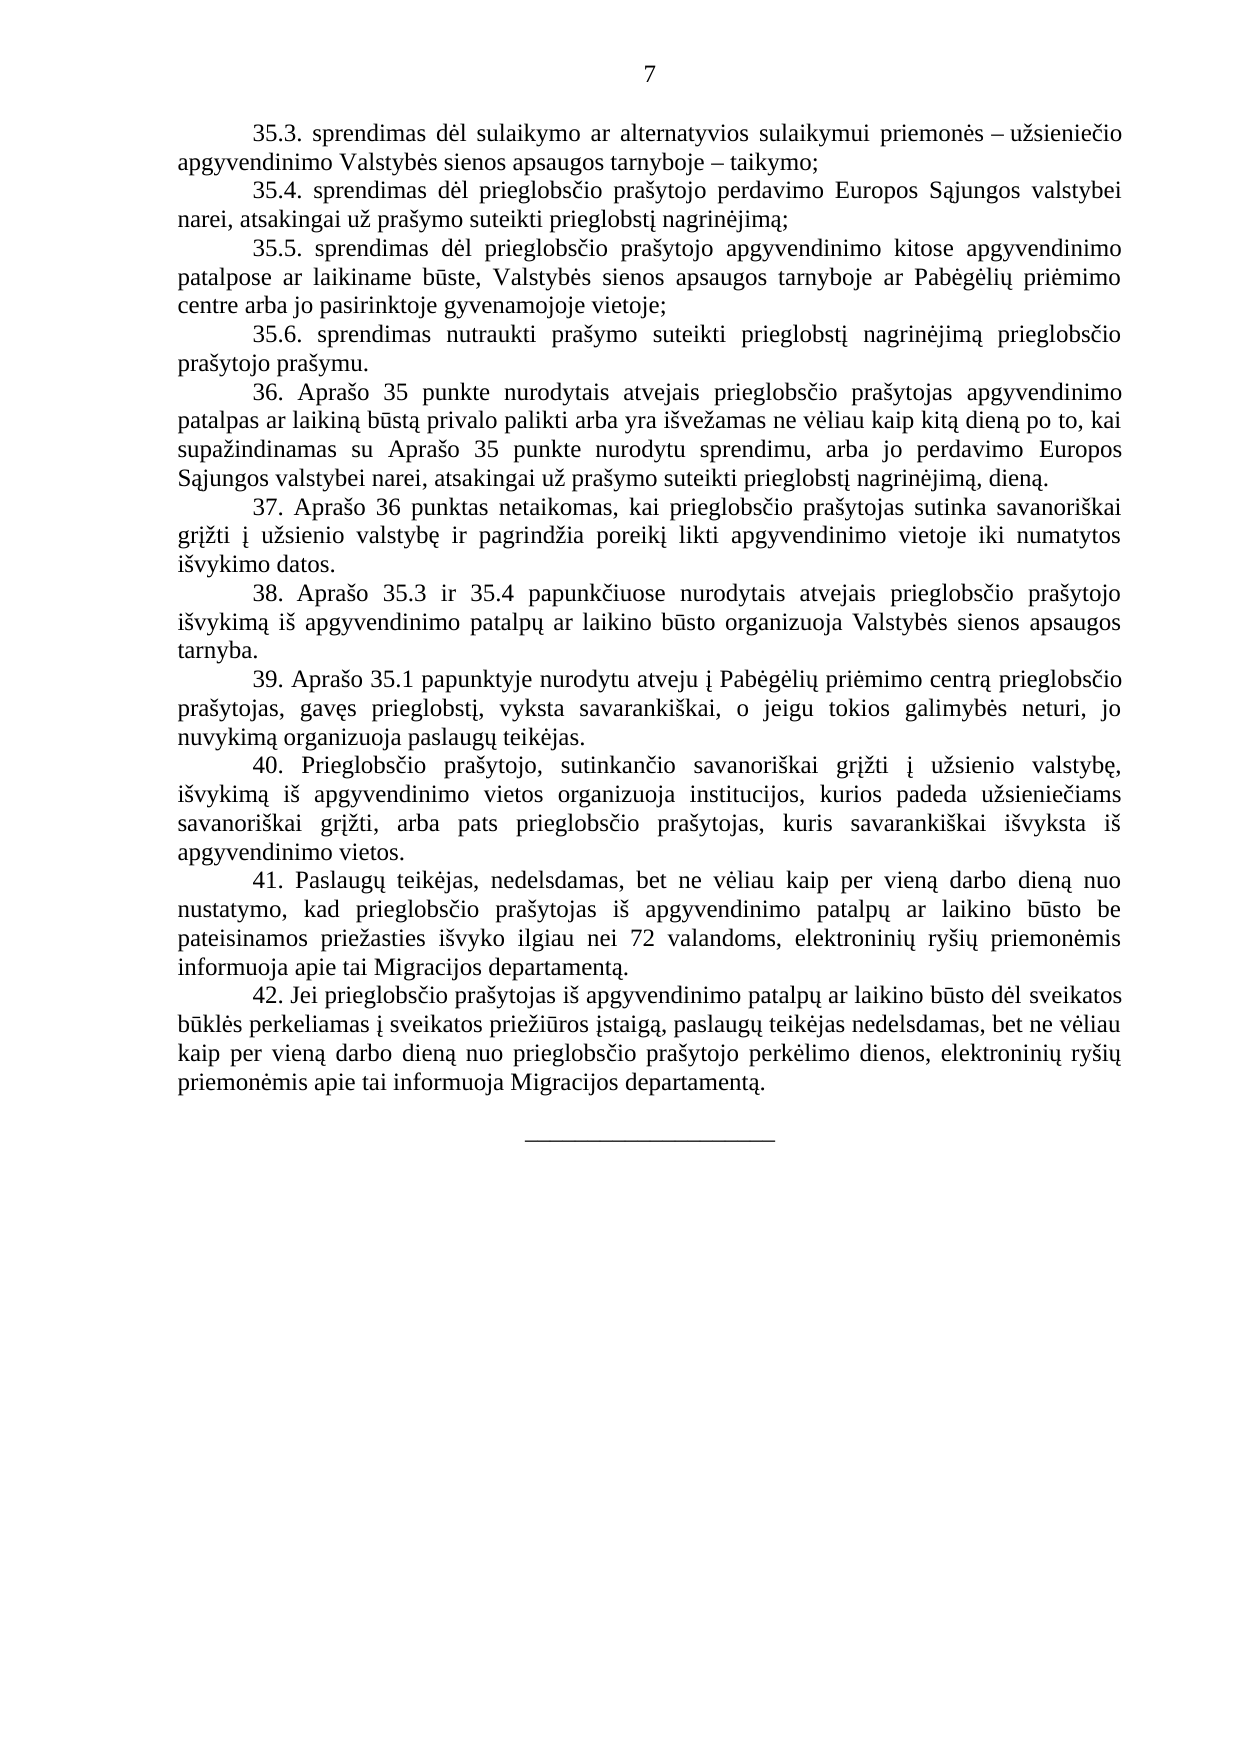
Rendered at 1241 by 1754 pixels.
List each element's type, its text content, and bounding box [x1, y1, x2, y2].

text 41. Paslaugų teikėjas, nedelsdamas, bet ne vėliau kaip per vieną darbo dieną nuo nustatymo, kad prieglobsčio prašytojas iš apgyvendinimo patalpų ar laikino būsto be pateisinamos priežasties išvyko ilgiau nei 72 valandoms, elektroninių ryšių priemonėmis informuoja apie tai Migracijos departamentą. [177, 866, 1122, 981]
text 38. Aprašo 35.3 ir 35.4 papunkčiuose nurodytais atvejais prieglobsčio prašytojo išvykimą iš apgyvendinimo patalpų ar laikino būsto organizuoja Valstybės sienos apsaugos tarnyba. [177, 578, 1122, 664]
text 35.4. sprendimas dėl prieglobsčio prašytojo perdavimo Europos Sąjungos valstybei narei, atsakingai už prašymo suteikti prieglobstį nagrinėjimą; [177, 176, 1122, 233]
text 39. Aprašo 35.1 papunktyje nurodytu atveju į Pabėgėlių priėmimo centrą prieglobsčio prašytojas, gavęs prieglobstį, vyksta savarankiškai, o jeigu tokios galimybės neturi, jo nuvykimą organizuoja paslaugų teikėjas. [177, 664, 1122, 751]
text 35.5. sprendimas dėl prieglobsčio prašytojo apgyvendinimo kitose apgyvendinimo patalpose ar laikiname būste, Valstybės sienos apsaugos tarnyboje ar Pabėgėlių priėmimo centre arba jo pasirinktoje gyvenamojoje vietoje; [177, 233, 1122, 319]
text 37. Aprašo 36 punktas netaikomas, kai prieglobsčio prašytojas sutinka savanoriškai grįžti į užsienio valstybę ir pagrindžia poreikį likti apgyvendinimo vietoje iki numatytos išvykimo datos. [177, 492, 1122, 578]
text 35.3. sprendimas dėl sulaikymo ar alternatyvios sulaikymui priemonės – užsieniečio apgyvendinimo Valstybės sienos apsaugos tarnyboje – taikymo; [177, 118, 1122, 176]
text 42. Jei prieglobsčio prašytojas iš apgyvendinimo patalpų ar laikino būsto dėl sveikatos būklės perkeliamas į sveikatos priežiūros įstaigą, paslaugų teikėjas nedelsdamas, bet ne vėliau kaip per vieną darbo dieną nuo prieglobsčio prašytojo perkėlimo dienos, elektroninių ryšių priemonėmis apie tai informuoja Migracijos departamentą. [177, 981, 1122, 1096]
text 35.6. sprendimas nutraukti prašymo suteikti prieglobstį nagrinėjimą prieglobsčio prašytojo prašymu. [177, 319, 1122, 377]
text 40. Prieglobsčio prašytojo, sutinkančio savanoriškai grįžti į užsienio valstybę, išvykimą iš apgyvendinimo vietos organizuoja institucijos, kurios padeda užsieniečiams savanoriškai grįžti, arba pats prieglobsčio prašytojas, kuris savarankiškai išvyksta iš apgyvendinimo vietos. [177, 751, 1122, 866]
text –––––––––––––––––––– [177, 1124, 1122, 1153]
text 36. Aprašo 35 punkte nurodytais atvejais prieglobsčio prašytojas apgyvendinimo patalpas ar laikiną būstą privalo palikti arba yra išvežamas ne vėliau kaip kitą dieną po to, kai supažindinamas su Aprašo 35 punkte nurodytu sprendimu, arba jo perdavimo Europos Sąjungos valstybei narei, atsakingai už prašymo suteikti prieglobstį nagrinėjimą, dieną. [177, 377, 1122, 492]
